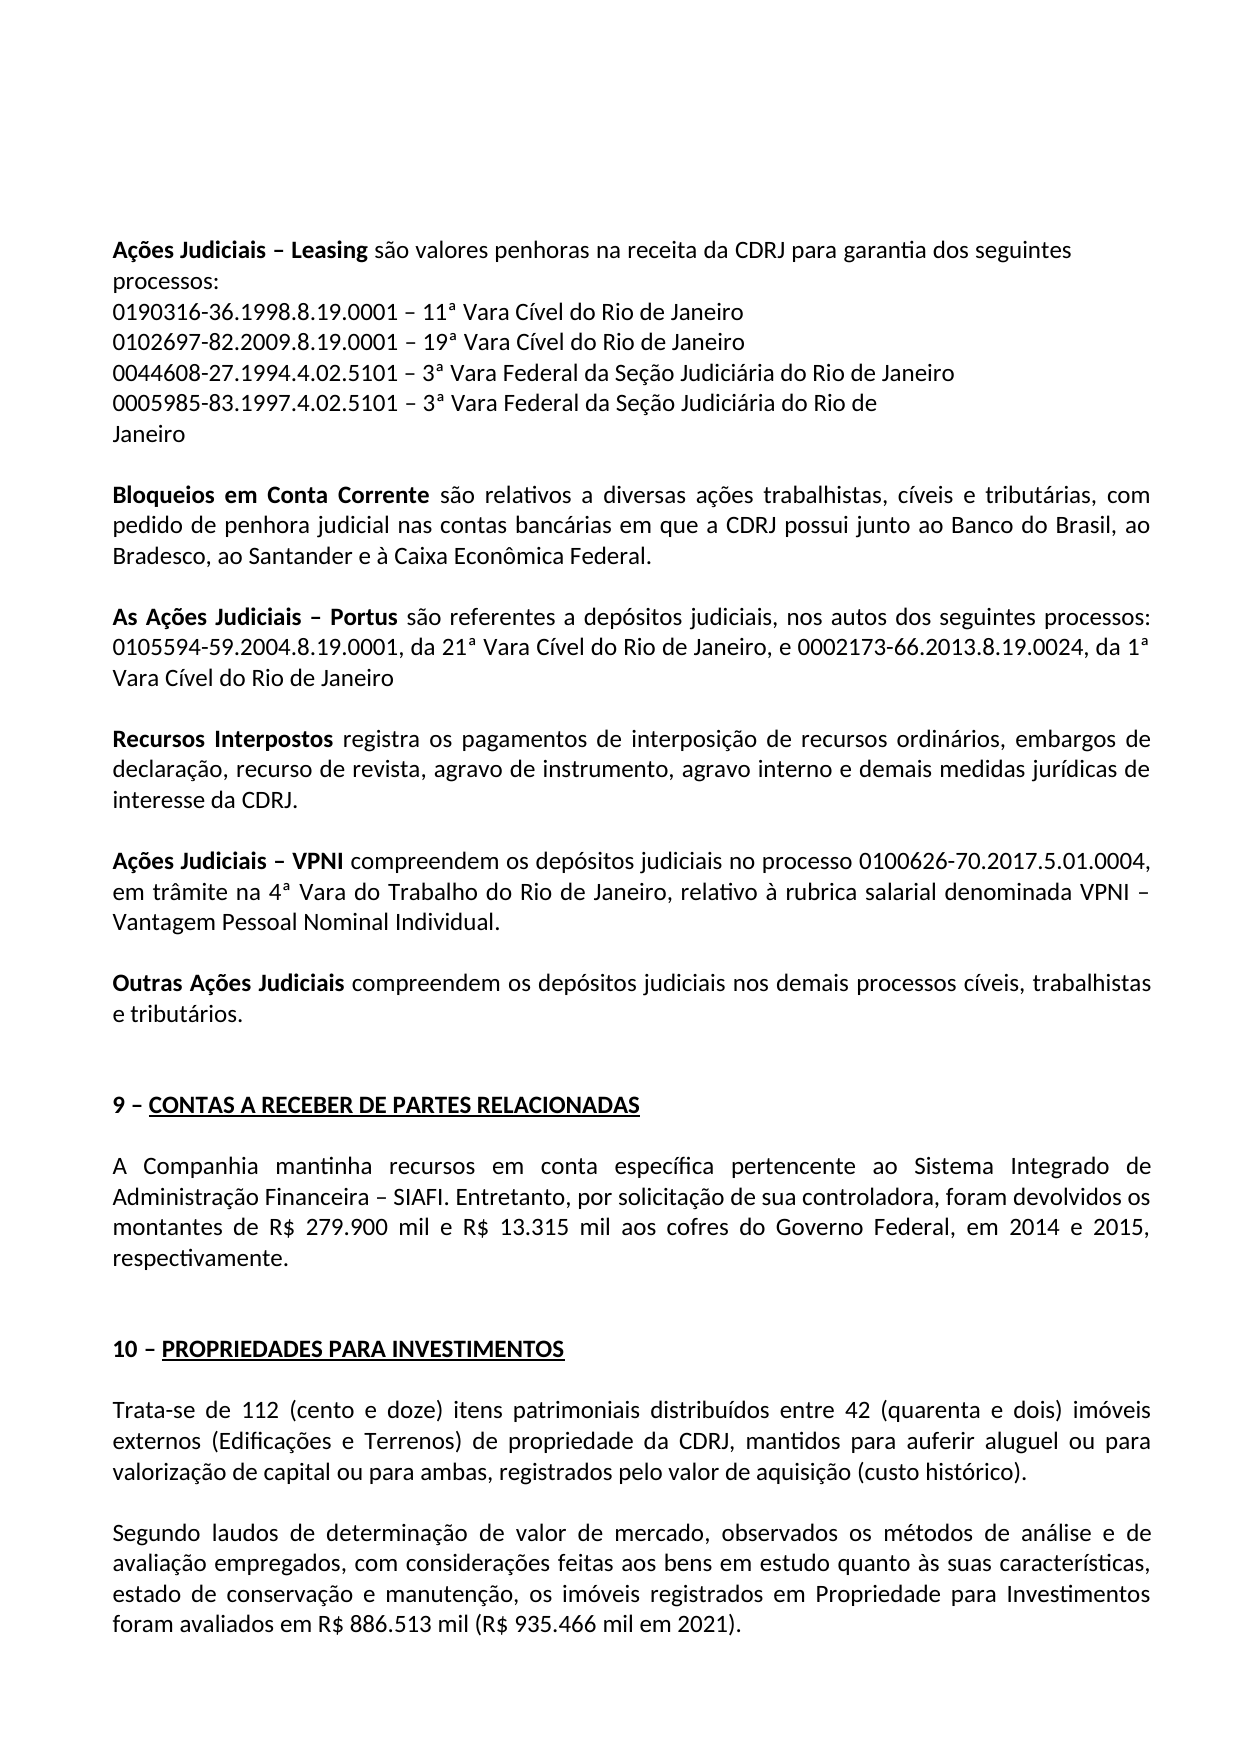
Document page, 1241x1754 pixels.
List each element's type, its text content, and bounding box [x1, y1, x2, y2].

text Recursos Interpostos registra os pagamentos de interposição de recursos ordinários, embargos de declaração, recurso de revista, agravo de instrumento, agravo interno e demais medidas jurídicas de interesse da CDRJ. [112, 723, 1152, 814]
text 0044608-27.1994.4.02.5101 – 3ª Vara Federal da Seção Judiciária do Rio de Janeiro 0005985-83.1997.4.02.5101 – 3ª Vara Federal da Seção Judiciária do Rio de Janeiro [112, 357, 956, 448]
text 0190316-36.1998.8.19.0001 – 11ª Vara Cível do Rio de Janeiro 0102697-82.2009.8.19.0001 – 19ª Vara Cível do Rio de Janeiro [112, 296, 745, 357]
text Ações Judiciais – Leasing são valores penhoras na receita da CDRJ para garantia dos seguintes processos: [112, 235, 1154, 296]
text Bloqueios em Conta Corrente são relativos a diversas ações trabalhistas, cíveis e tributárias, com pedido de penhora judicial nas contas bancárias em que a CDRJ possui junto ao Banco do Brasil, ao Bradesco, ao Santander e à Caixa Econômica Federal. [112, 479, 1152, 570]
text Trata-se de 112 (cento e doze) itens patrimoniais distribuídos entre 42 (quarenta e dois) imóveis externos (Edificações e Terrenos) de propriedade da CDRJ, mantidos para auferir aluguel ou para valorização de capital ou para ambas, registrados pelo valor de aquisição (custo histórico). [112, 1395, 1152, 1486]
text Outras Ações Judiciais compreendem os depósitos judiciais nos demais processos cíveis, trabalhistas e tributários. [112, 967, 1152, 1028]
text As Ações Judiciais – Portus são referentes a depósitos judiciais, nos autos dos seguintes processos: 0105594-59.2004.8.19.0001, da 21ª Vara Cível do Rio de Janeiro, e 0002173-66.2013.8.19.0024, da 1ª Vara Cível do Rio de Janeiro [112, 601, 1152, 693]
text Ações Judiciais – VPNI compreendem os depósitos judiciais no processo 0100626-70.2017.5.01.0004, em trâmite na 4ª Vara do Trabalho do Rio de Janeiro, relativo à rubrica salarial denominada VPNI – Vantagem Pessoal Nominal Individual. [112, 845, 1152, 937]
subtitle – CONTAS A RECEBER DE PARTES RELACIONADAS [112, 1089, 1163, 1120]
subtitle – PROPRIEDADES PARA INVESTIMENTOS [112, 1333, 1163, 1364]
text Segundo laudos de determinação de valor de mercado, observados os métodos de análise e de avaliação empregados, com considerações feitas aos bens em estudo quanto às suas características, estado de conservação e manutenção, os imóveis registrados em Propriedade para Investimentos foram avaliados em R$ 886.513 mil (R$ 935.466 mil em 2021). [112, 1517, 1152, 1639]
text A Companhia mantinha recursos em conta específica pertencente ao Sistema Integrado de Administração Financeira – SIAFI. Entretanto, por solicitação de sua controladora, foram devolvidos os montantes de R$ 279.900 mil e R$ 13.315 mil aos cofres do Governo Federal, em 2014 e 2015, respectivamente. [112, 1150, 1152, 1272]
